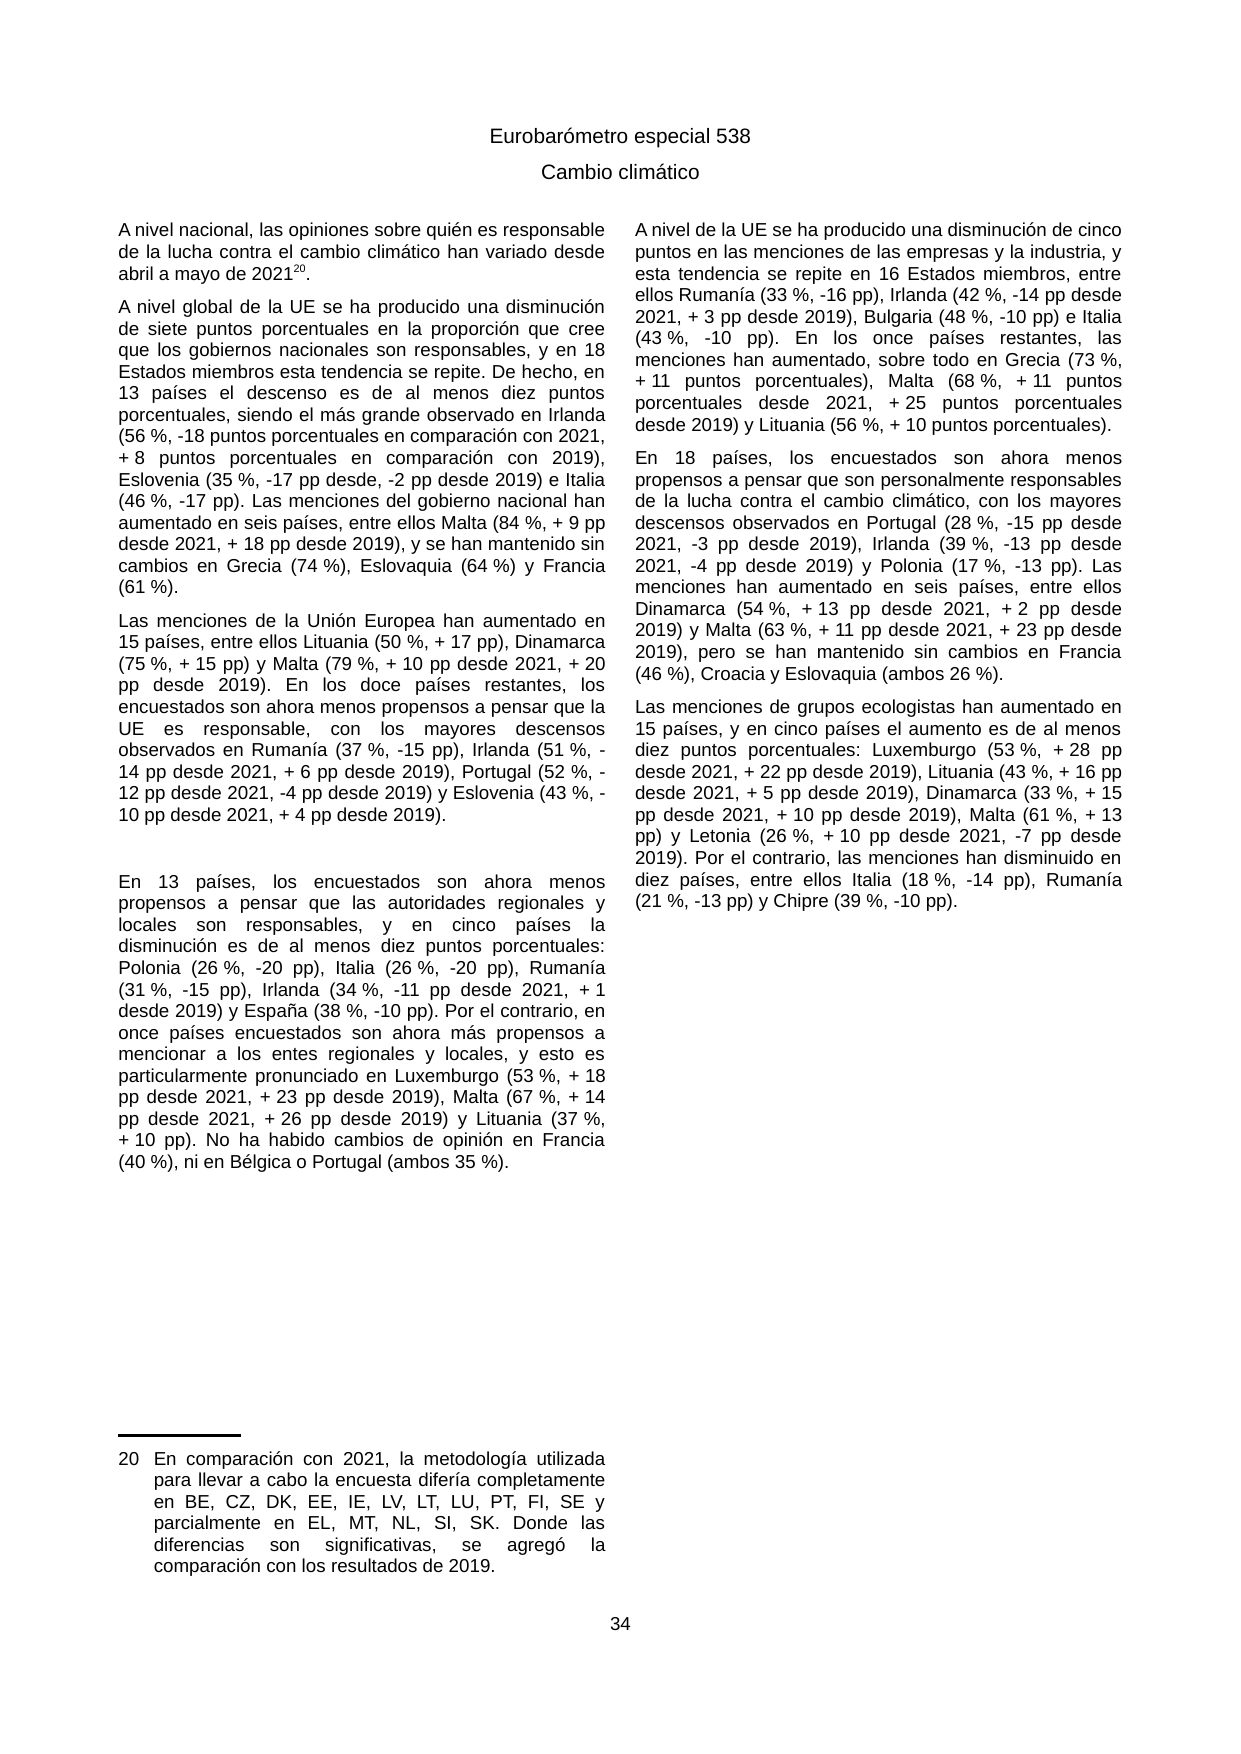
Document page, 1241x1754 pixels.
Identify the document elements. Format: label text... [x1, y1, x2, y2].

text Las menciones de la Unión Europea han aumentado en 15 países, entre ellos Lituania (50 %, + 17 pp), Dinamarca (75 %, + 15 pp) y Malta (79 %, + 10 pp desde 2021, + 20 pp desde 2019). En los doce países restantes, los encuestados son ahora menos propensos a pensar que la UE es responsable, con los mayores descensos observados en Rumanía (37 %, -15 pp), Irlanda (51 %, -14 pp desde 2021, + 6 pp desde 2019), Portugal (52 %, -12 pp desde 2021, -4 pp desde 2019) y Eslovenia (43 %, -10 pp desde 2021, + 4 pp desde 2019). [118, 609, 605, 825]
text En comparación con 2021, la metodología utilizada para llevar a cabo la encuesta difería completamente en BE, CZ, DK, EE, IE, LV, LT, LU, PT, FI, SE y parcialmente en EL, MT, NL, SI, SK. Donde las diferencias son significativas, se agregó la comparación con los resultados de 2019. [118, 1447, 605, 1577]
text En 13 países, los encuestados son ahora menos propensos a pensar que las autoridades regionales y locales son responsables, y en cinco países la disminución es de al menos diez puntos porcentuales: Polonia (26 %, -20 pp), Italia (26 %, -20 pp), Rumanía (31 %, -15 pp), Irlanda (34 %, -11 pp desde 2021, + 1 desde 2019) y España (38 %, -10 pp). Por el contrario, en once países encuestados son ahora más propensos a mencionar a los entes regionales y locales, y esto es particularmente pronunciado en Luxemburgo (53 %, + 18 pp desde 2021, + 23 pp desde 2019), Malta (67 %, + 14 pp desde 2021, + 26 pp desde 2019) y Lituania (37 %, + 10 pp). No ha habido cambios de opinión en Francia (40 %), ni en Bélgica o Portugal (ambos 35 %). [118, 871, 605, 1172]
text A nivel de la UE se ha producido una disminución de cinco puntos en las menciones de las empresas y la industria, y esta tendencia se repite en 16 Estados miembros, entre ellos Rumanía (33 %, -16 pp), Irlanda (42 %, -14 pp desde 2021, + 3 pp desde 2019), Bulgaria (48 %, -10 pp) e Italia (43 %, -10 pp). En los once países restantes, las menciones han aumentado, sobre todo en Grecia (73 %, + 11 puntos porcentuales), Malta (68 %, + 11 puntos porcentuales desde 2021, + 25 puntos porcentuales desde 2019) y Lituania (56 %, + 10 puntos porcentuales). [635, 219, 1122, 435]
text En 18 países, los encuestados son ahora menos propensos a pensar que son personalmente responsables de la lucha contra el cambio climático, con los mayores descensos observados en Portugal (28 %, -15 pp desde 2021, -3 pp desde 2019), Irlanda (39 %, -13 pp desde 2021, -4 pp desde 2019) y Polonia (17 %, -13 pp). Las menciones han aumentado en seis países, entre ellos Dinamarca (54 %, + 13 pp desde 2021, + 2 pp desde 2019) y Malta (63 %, + 11 pp desde 2021, + 23 pp desde 2019), pero se han mantenido sin cambios en Francia (46 %), Croacia y Eslovaquia (ambos 26 %). [635, 447, 1122, 684]
text A nivel global de la UE se ha producido una disminución de siete puntos porcentuales en la proporción que cree que los gobiernos nacionales son responsables, y en 18 Estados miembros esta tendencia se repite. De hecho, en 13 países el descenso es de al menos diez puntos porcentuales, siendo el más grande observado en Irlanda (56 %, -18 puntos porcentuales en comparación con 2021, + 8 puntos porcentuales en comparación con 2019), Eslovenia (35 %, -17 pp desde, -2 pp desde 2019) e Italia (46 %, -17 pp). Las menciones del gobierno nacional han aumentado en seis países, entre ellos Malta (84 %, + 9 pp desde 2021, + 18 pp desde 2019), y se han mantenido sin cambios en Grecia (74 %), Eslovaquia (64 %) y Francia (61 %). [118, 296, 605, 598]
text Las menciones de grupos ecologistas han aumentado en 15 países, y en cinco países el aumento es de al menos diez puntos porcentuales: Luxemburgo (53 %, + 28 pp desde 2021, + 22 pp desde 2019), Lituania (43 %, + 16 pp desde 2021, + 5 pp desde 2019), Dinamarca (33 %, + 15 pp desde 2021, + 10 pp desde 2019), Malta (61 %, + 13 pp) y Letonia (26 %, + 10 pp desde 2021, -7 pp desde 2019). Por el contrario, las menciones han disminuido en diez países, entre ellos Italia (18 %, -14 pp), Rumanía (21 %, -13 pp) y Chipre (39 %, -10 pp). [635, 696, 1122, 911]
text A nivel nacional, las opiniones sobre quién es responsable de la lucha contra el cambio climático han variado desde abril a mayo de 2021. [118, 219, 605, 284]
